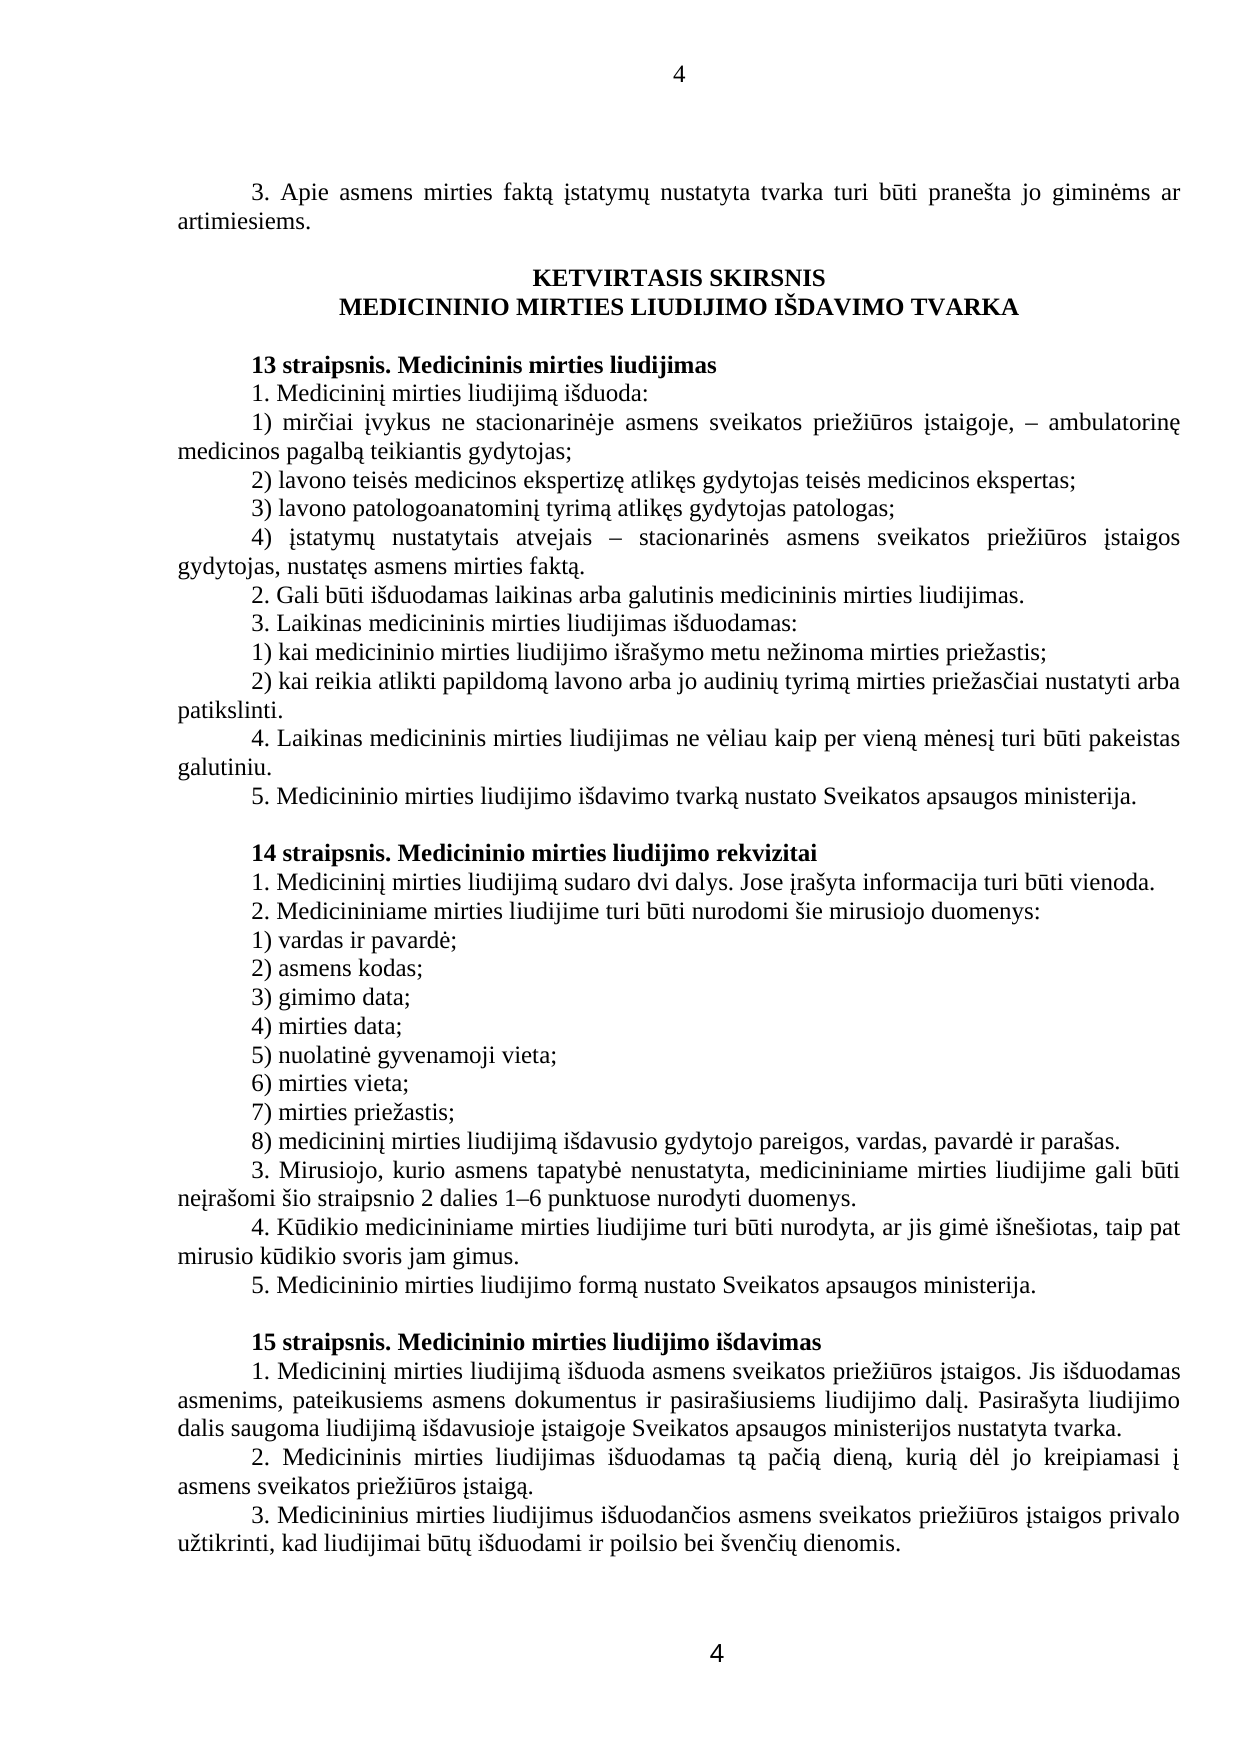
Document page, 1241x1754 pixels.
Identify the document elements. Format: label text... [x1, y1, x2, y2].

text 2) lavono teisės medicinos ekspertizę atlikęs gydytojas teisės medicinos ekspertas; [177, 465, 1181, 493]
text 3) gimimo data; [177, 982, 1181, 1011]
text 1. Medicininį mirties liudijimą sudaro dvi dalys. Jose įrašyta informacija turi būti vienoda. [177, 867, 1181, 896]
text 4. Kūdikio medicininiame mirties liudijime turi būti nurodyta, ar jis gimė išnešiotas, taip pat mirusio kūdikio svoris jam gimus. [177, 1212, 1181, 1270]
text 13 straipsnis. Medicininis mirties liudijimas [177, 350, 1181, 378]
text 8) medicininį mirties liudijimą išdavusio gydytojo pareigos, vardas, pavardė ir parašas. [177, 1126, 1181, 1155]
text 2. Gali būti išduodamas laikinas arba galutinis medicininis mirties liudijimas. [177, 580, 1181, 608]
text 2. Medicininis mirties liudijimas išduodamas tą pačią dieną, kurią dėl jo kreipiamasi į asmens sveikatos priežiūros įstaigą. [177, 1442, 1181, 1500]
text 5) nuolatinė gyvenamoji vieta; [177, 1040, 1181, 1068]
text 4) įstatymų nustatytais atvejais – stacionarinės asmens sveikatos priežiūros įstaigos gydytojas, nustatęs asmens mirties faktą. [177, 522, 1181, 580]
text 1) vardas ir pavardė; [177, 925, 1181, 953]
text 5. Medicininio mirties liudijimo formą nustato Sveikatos apsaugos ministerija. [177, 1270, 1181, 1298]
text 14 straipsnis. Medicininio mirties liudijimo rekvizitai [177, 838, 1181, 867]
text 2) kai reikia atlikti papildomą lavono arba jo audinių tyrimą mirties priežasčiai nustatyti arba patikslinti. [177, 666, 1181, 723]
text 3) lavono patologoanatominį tyrimą atlikęs gydytojas patologas; [177, 493, 1181, 522]
text 4. Laikinas medicininis mirties liudijimas ne vėliau kaip per vieną mėnesį turi būti pakeistas galutiniu. [177, 723, 1181, 781]
text 5. Medicininio mirties liudijimo išdavimo tvarką nustato Sveikatos apsaugos ministerija. [177, 781, 1181, 810]
text 4) mirties data; [177, 1011, 1181, 1040]
text MEDICININIO MIRTIES LIUDIJIMO IŠDAVIMO TVARKA [177, 292, 1181, 321]
text 1) kai medicininio mirties liudijimo išrašymo metu nežinoma mirties priežastis; [177, 637, 1181, 666]
text Ketvirtasis skirsnis [177, 263, 1181, 292]
text 2) asmens kodas; [177, 953, 1181, 982]
text 1. Medicininį mirties liudijimą išduoda: [177, 378, 1181, 407]
text 3. Mirusiojo, kurio asmens tapatybė nenustatyta, medicininiame mirties liudijime gali būti neįrašomi šio straipsnio 2 dalies 1–6 punktuose nurodyti duomenys. [177, 1155, 1181, 1212]
text 15 straipsnis. Medicininio mirties liudijimo išdavimas [177, 1327, 1181, 1356]
text 7) mirties priežastis; [177, 1097, 1181, 1126]
text 1) mirčiai įvykus ne stacionarinėje asmens sveikatos priežiūros įstaigoje, – ambulatorinę medicinos pagalbą teikiantis gydytojas; [177, 407, 1181, 465]
text 1. Medicininį mirties liudijimą išduoda asmens sveikatos priežiūros įstaigos. Jis išduodamas asmenims, pateikusiems asmens dokumentus ir pasirašiusiems liudijimo dalį. Pasirašyta liudijimo dalis saugoma liudijimą išdavusioje įstaigoje Sveikatos apsaugos ministerijos nustatyta tvarka. [177, 1356, 1181, 1442]
text 3. Apie asmens mirties faktą įstatymų nustatyta tvarka turi būti pranešta jo giminėms ar artimiesiems. [177, 177, 1181, 235]
text 6) mirties vieta; [177, 1068, 1181, 1097]
text 3. Laikinas medicininis mirties liudijimas išduodamas: [177, 608, 1181, 637]
text 2. Medicininiame mirties liudijime turi būti nurodomi šie mirusiojo duomenys: [177, 896, 1181, 925]
text 3. Medicininius mirties liudijimus išduodančios asmens sveikatos priežiūros įstaigos privalo užtikrinti, kad liudijimai būtų išduodami ir poilsio bei švenčių dienomis. [177, 1500, 1181, 1557]
